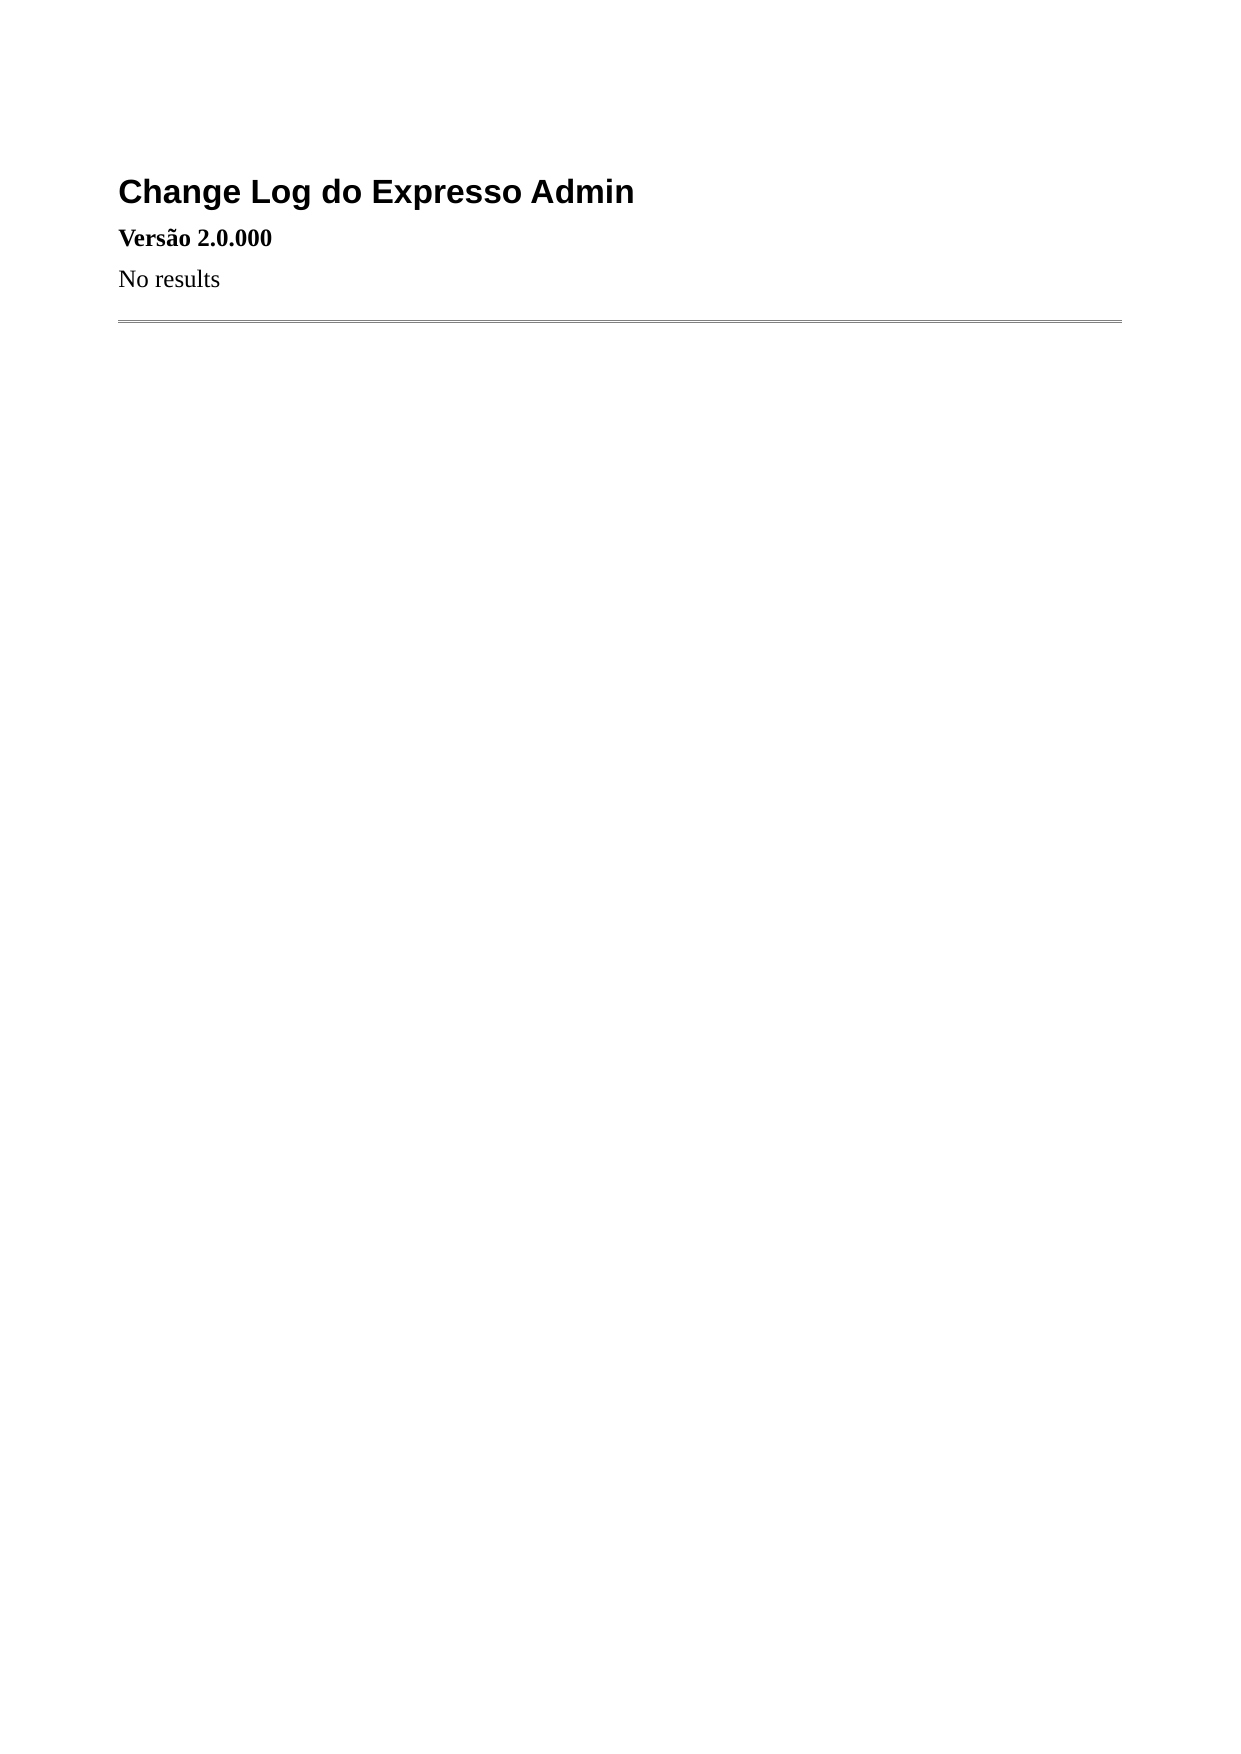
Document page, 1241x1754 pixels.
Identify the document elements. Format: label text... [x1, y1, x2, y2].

subtitle Change Log do Expresso Admin [118, 172, 1122, 211]
text Versão 2.0.000 [118, 223, 1122, 252]
text No results [118, 264, 1122, 293]
